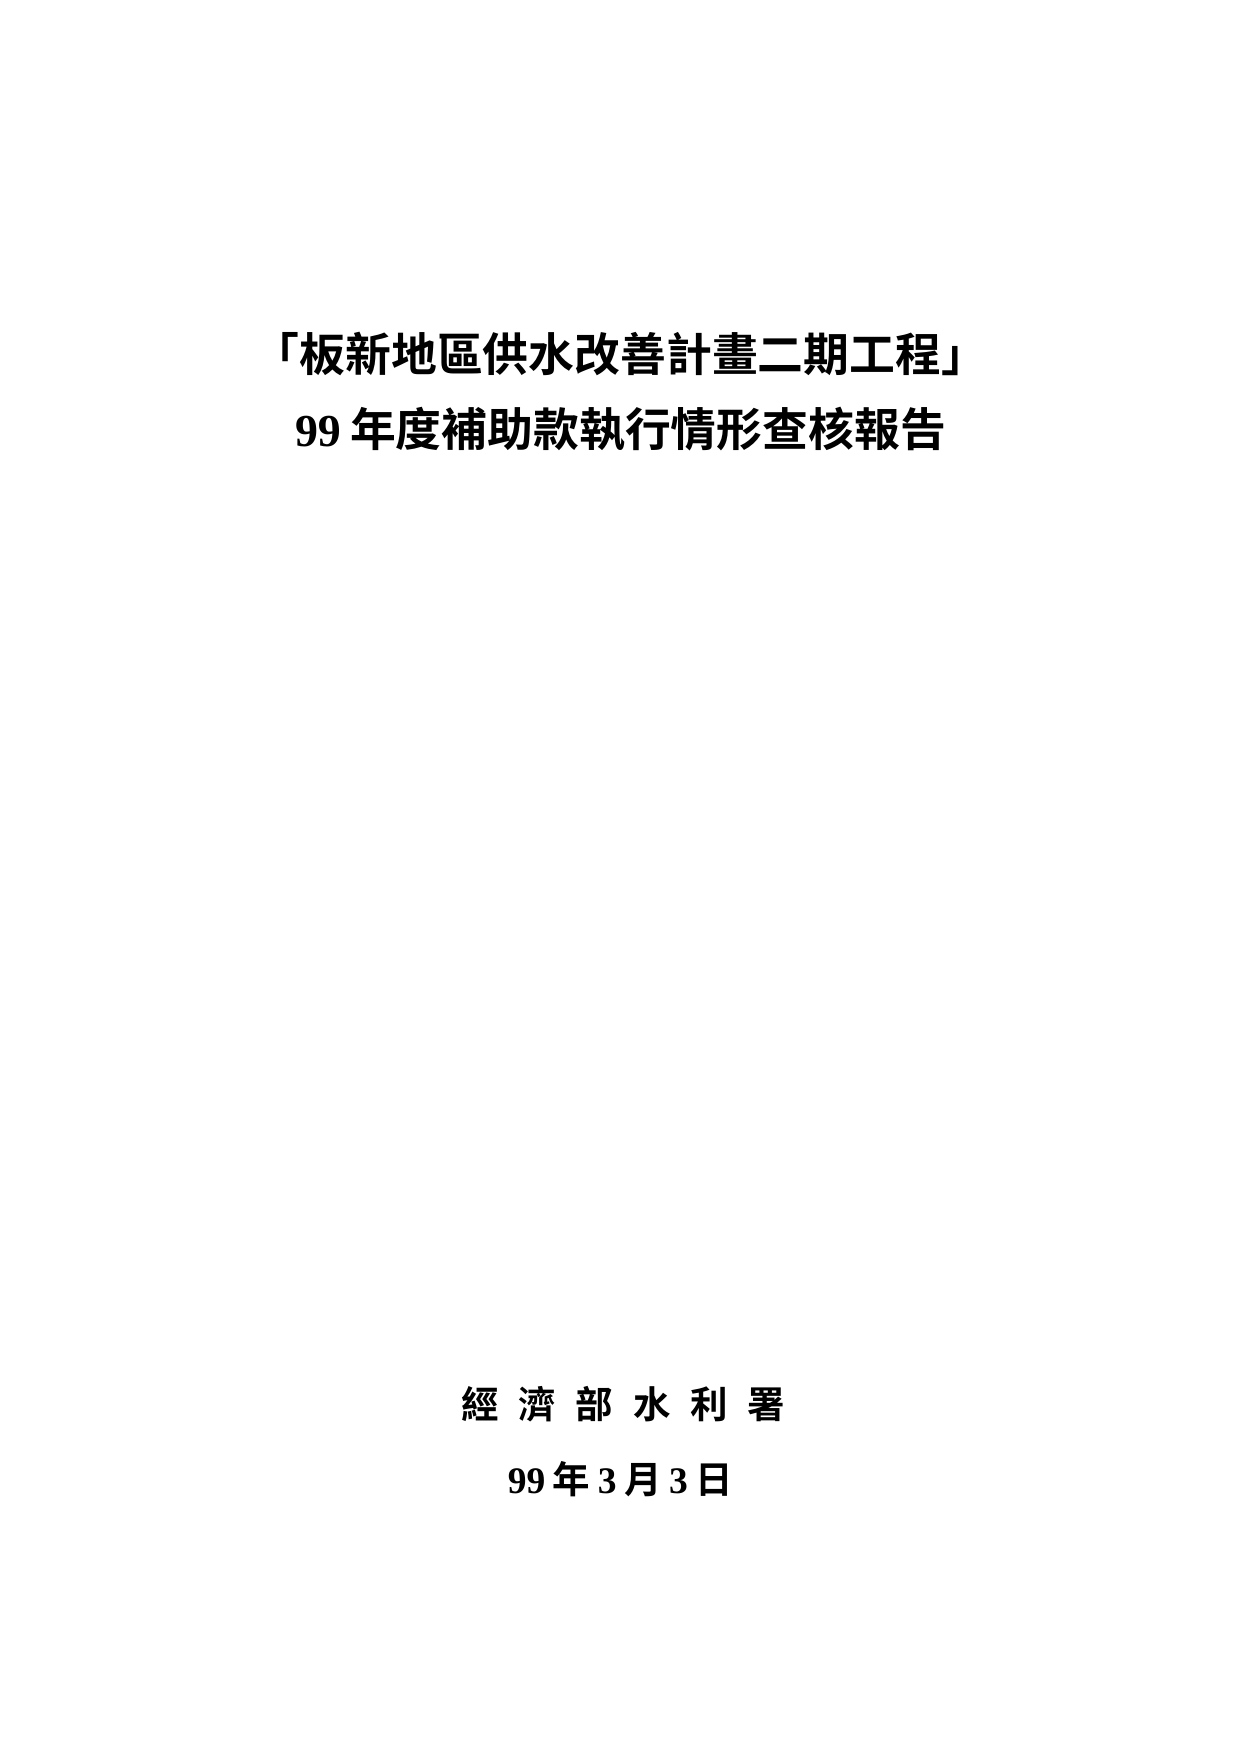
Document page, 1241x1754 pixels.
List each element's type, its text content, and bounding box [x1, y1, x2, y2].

text 經濟部水利署 [461, 1364, 785, 1439]
text 99年3月3日 [148, 1439, 1092, 1514]
text 99年度補助款執行情形查核報告 [148, 389, 1092, 464]
text 「板新地區供水改善計畫二期工程」 [148, 314, 1092, 389]
